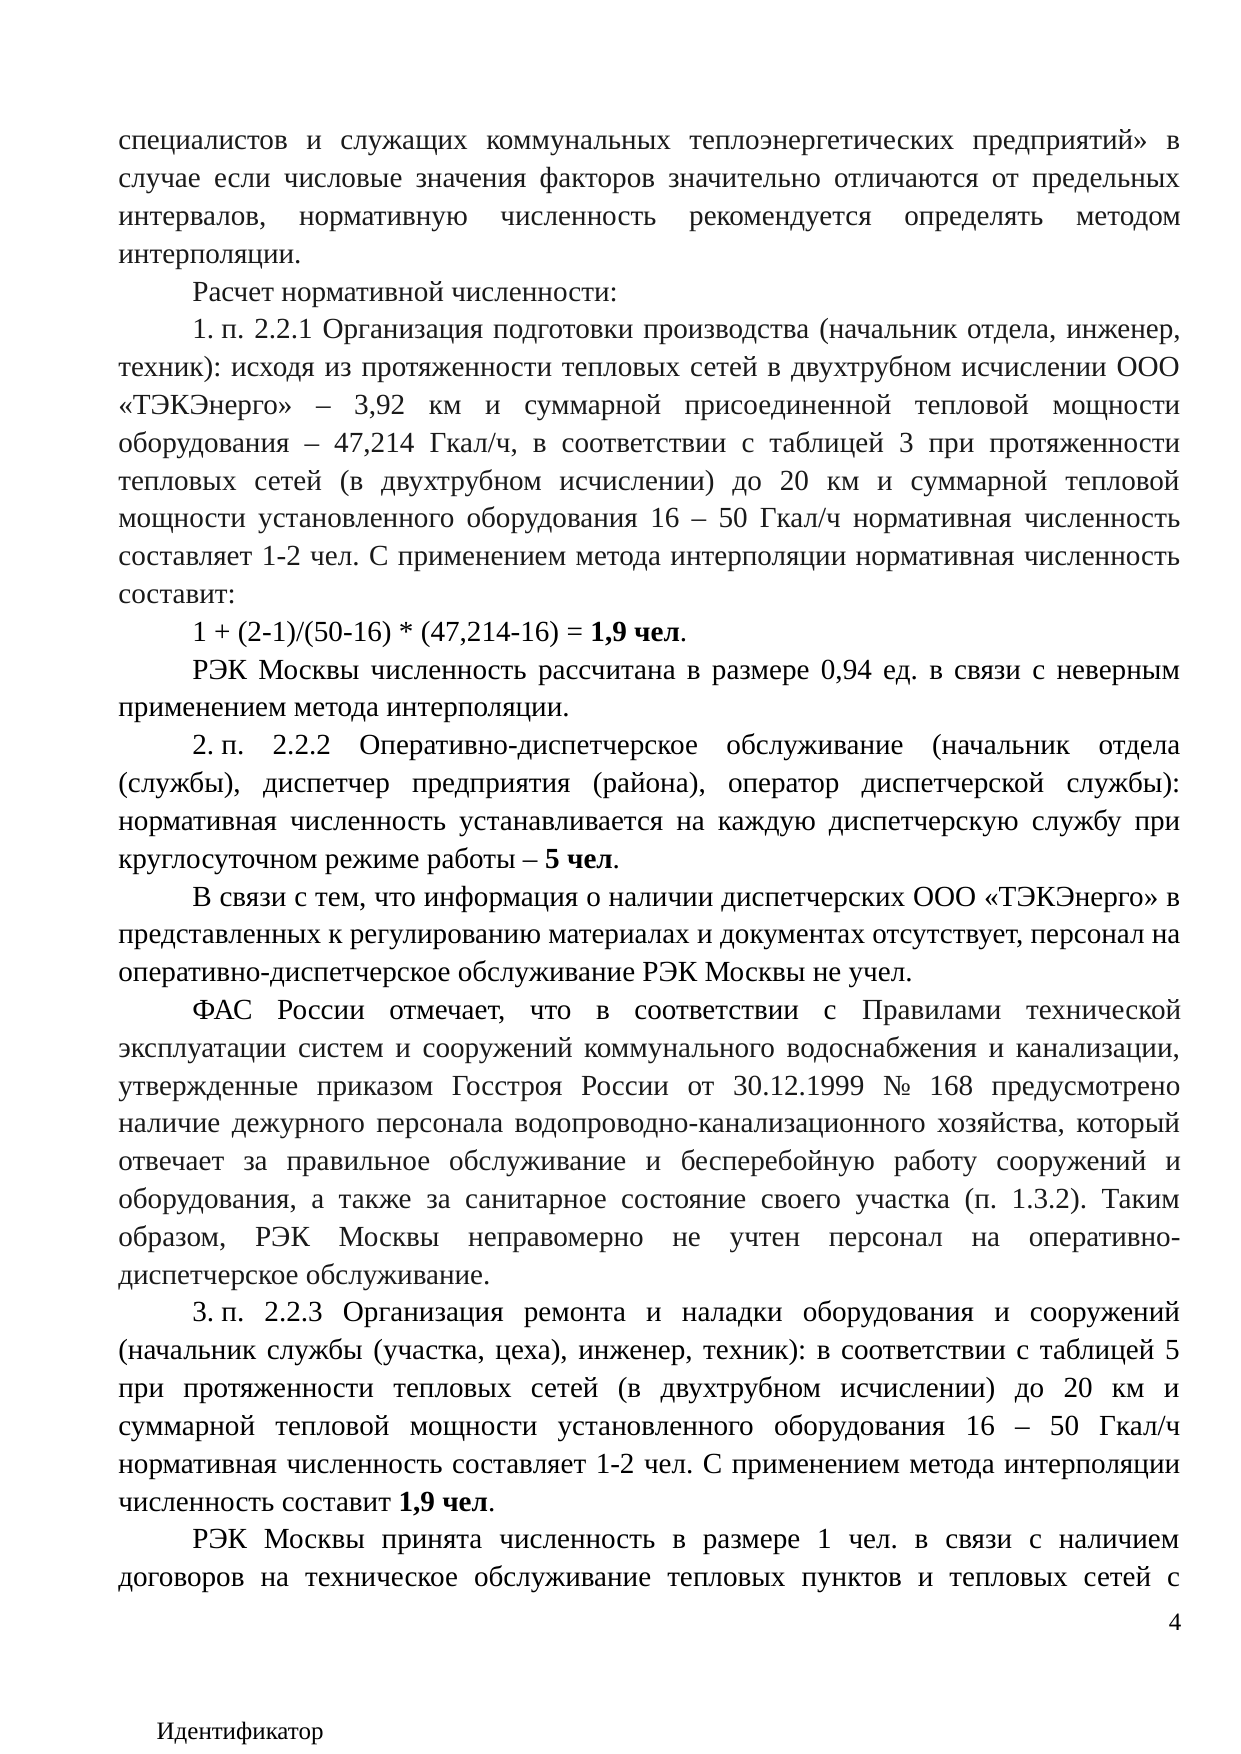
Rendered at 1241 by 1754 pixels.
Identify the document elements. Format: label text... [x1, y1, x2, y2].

text 3. п. 2.2.3 Организация ремонта и наладки оборудования и сооружений (начальник службы (участка, цеха), инженер, техник): в соответствии с таблицей 5 при протяженности тепловых сетей (в двухтрубном исчислении) до 20 км и суммарной тепловой мощности установленного оборудования 16 – 50 Гкал/ч нормативная численность составляет 1-2 чел. С применением метода интерполяции численность составит 1,9 чел. [118, 1290, 1181, 1517]
text 1 + (2-1)/(50-16) * (47,214-16) = 1,9 чел. [118, 610, 1181, 647]
text В связи с тем, что информация о наличии диспетчерских ООО «ТЭКЭнерго» в представленных к регулированию материалах и документах отсутствует, персонал на оперативно-диспетчерское обслуживание РЭК Москвы не учел. [118, 874, 1181, 988]
text РЭК Москвы принята численность в размере 1 чел. в связи с наличием договоров на техническое обслуживание тепловых пунктов и тепловых сетей с [118, 1517, 1181, 1593]
text ФАС России отмечает, что в соответствии с Правилами технической эксплуатации систем и сооружений коммунального водоснабжения и канализации, утвержденные приказом Госстроя России от 30.12.1999 № 168 предусмотрено наличие дежурного персонала водопроводно-канализационного хозяйства, который отвечает за правильное обслуживание и бесперебойную работу сооружений и оборудования, а также за санитарное состояние своего участка (п. 1.3.2). Таким образом, РЭК Москвы неправомерно не учтен персонал на оперативно-диспетчерское обслуживание. [118, 988, 1181, 1290]
text 1. п. 2.2.1 Организация подготовки производства (начальник отдела, инженер, техник): исходя из протяженности тепловых сетей в двухтрубном исчислении ООО «ТЭКЭнерго» – 3,92 км и суммарной присоединенной тепловой мощности оборудования – 47,214 Гкал/ч, в соответствии с таблицей 3 при протяженности тепловых сетей (в двухтрубном исчислении) до 20 км и суммарной тепловой мощности установленного оборудования 16 – 50 Гкал/ч нормативная численность составляет 1-2 чел. С применением метода интерполяции нормативная численность составит: [118, 307, 1181, 610]
text 2. п. 2.2.2 Оперативно-диспетчерское обслуживание (начальник отдела (службы), диспетчер предприятия (района), оператор диспетчерской службы): нормативная численность устанавливается на каждую диспетчерскую службу при круглосуточном режиме работы – 5 чел. [118, 723, 1181, 874]
text Расчет нормативной численности: [118, 269, 1181, 307]
text специалистов и служащих коммунальных теплоэнергетических предприятий» в случае если числовые значения факторов значительно отличаются от предельных интервалов, нормативную численность рекомендуется определять методом интерполяции. [118, 118, 1181, 269]
text РЭК Москвы численность рассчитана в размере 0,94 ед. в связи с неверным применением метода интерполяции. [118, 647, 1181, 723]
